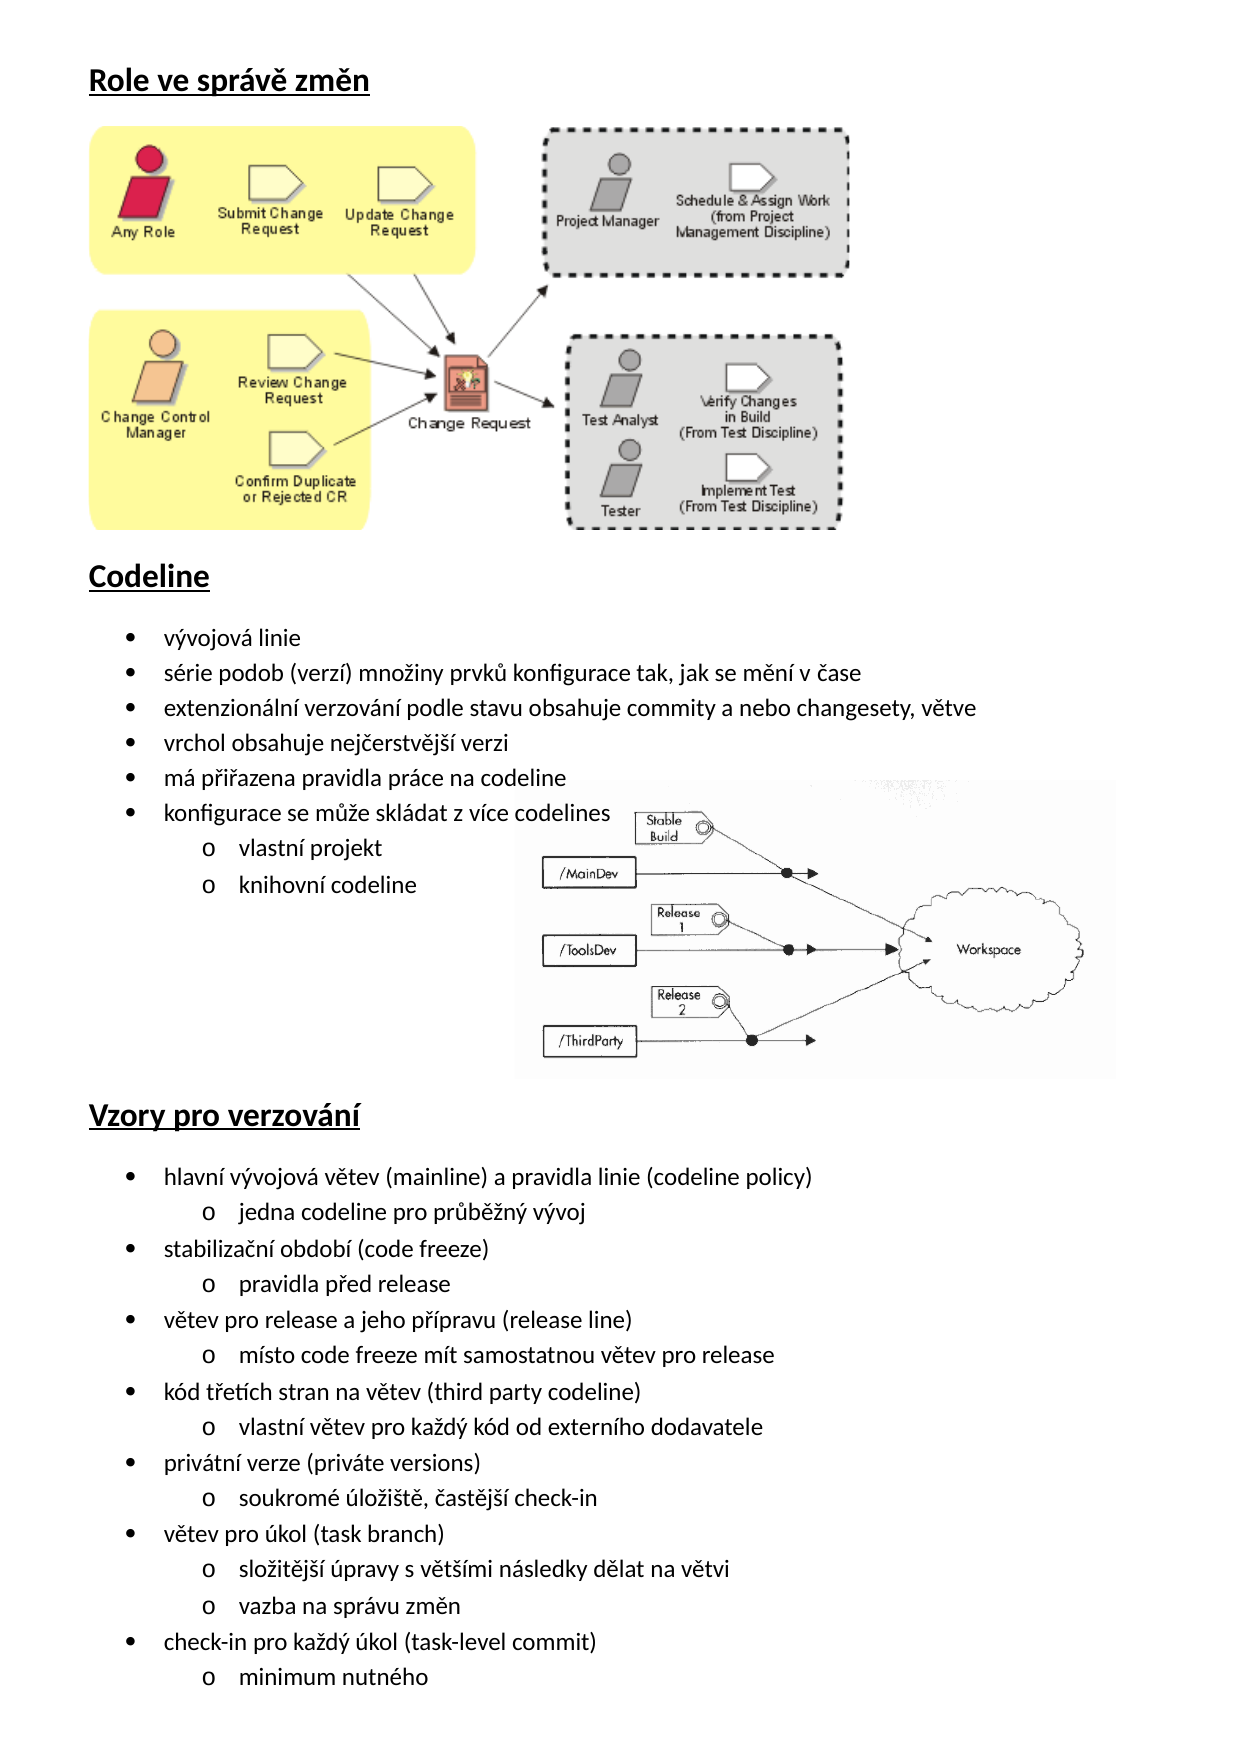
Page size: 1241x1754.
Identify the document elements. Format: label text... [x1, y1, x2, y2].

list konfigurace se může skládat z více codelines [126, 797, 1152, 828]
list privátní verze (priváte versions) [126, 1447, 1152, 1478]
text Role ve správě změn [88, 59, 1152, 100]
list soukromé úložiště, častější check-in [201, 1482, 1152, 1514]
list minimum nutného [201, 1661, 1152, 1693]
list stabilizační období (code freeze) [126, 1233, 1152, 1263]
list série podob (verzí) množiny prvků konfigurace tak, jak se mění v čase [126, 657, 1152, 688]
list vlastní větev pro každý kód od externího dodavatele [201, 1411, 1152, 1442]
list knihovní codeline [201, 869, 1152, 901]
list větev pro release a jeho přípravu (release line) [126, 1304, 1152, 1335]
list větev pro úkol (task branch) [126, 1518, 1152, 1549]
list hlavní vývojová větev (mainline) a pravidla linie (codeline policy) [126, 1161, 1152, 1192]
list kód třetích stran na větev (third party codeline) [126, 1376, 1152, 1406]
list místo code freeze mít samostatnou větev pro release [201, 1339, 1152, 1371]
list vazba na správu změn [201, 1590, 1152, 1622]
list jedna codeline pro průběžný vývoj [201, 1196, 1152, 1228]
list pravidla před release [201, 1268, 1152, 1299]
list vlastní projekt [201, 832, 1152, 864]
list check-in pro každý úkol (task-level commit) [126, 1626, 1152, 1657]
list extenzionální verzování podle stavu obsahuje commity a nebo changesety, větve [126, 692, 1152, 723]
list má přiřazena pravidla práce na codeline [126, 762, 1152, 793]
list vrchol obsahuje nejčerstvější verzi [126, 727, 1152, 758]
list složitější úpravy s většími následky dělat na větvi [201, 1553, 1152, 1585]
list vývojová linie [126, 622, 1152, 653]
text Codeline [88, 555, 1152, 596]
text Vzory pro verzování [88, 1094, 1152, 1134]
